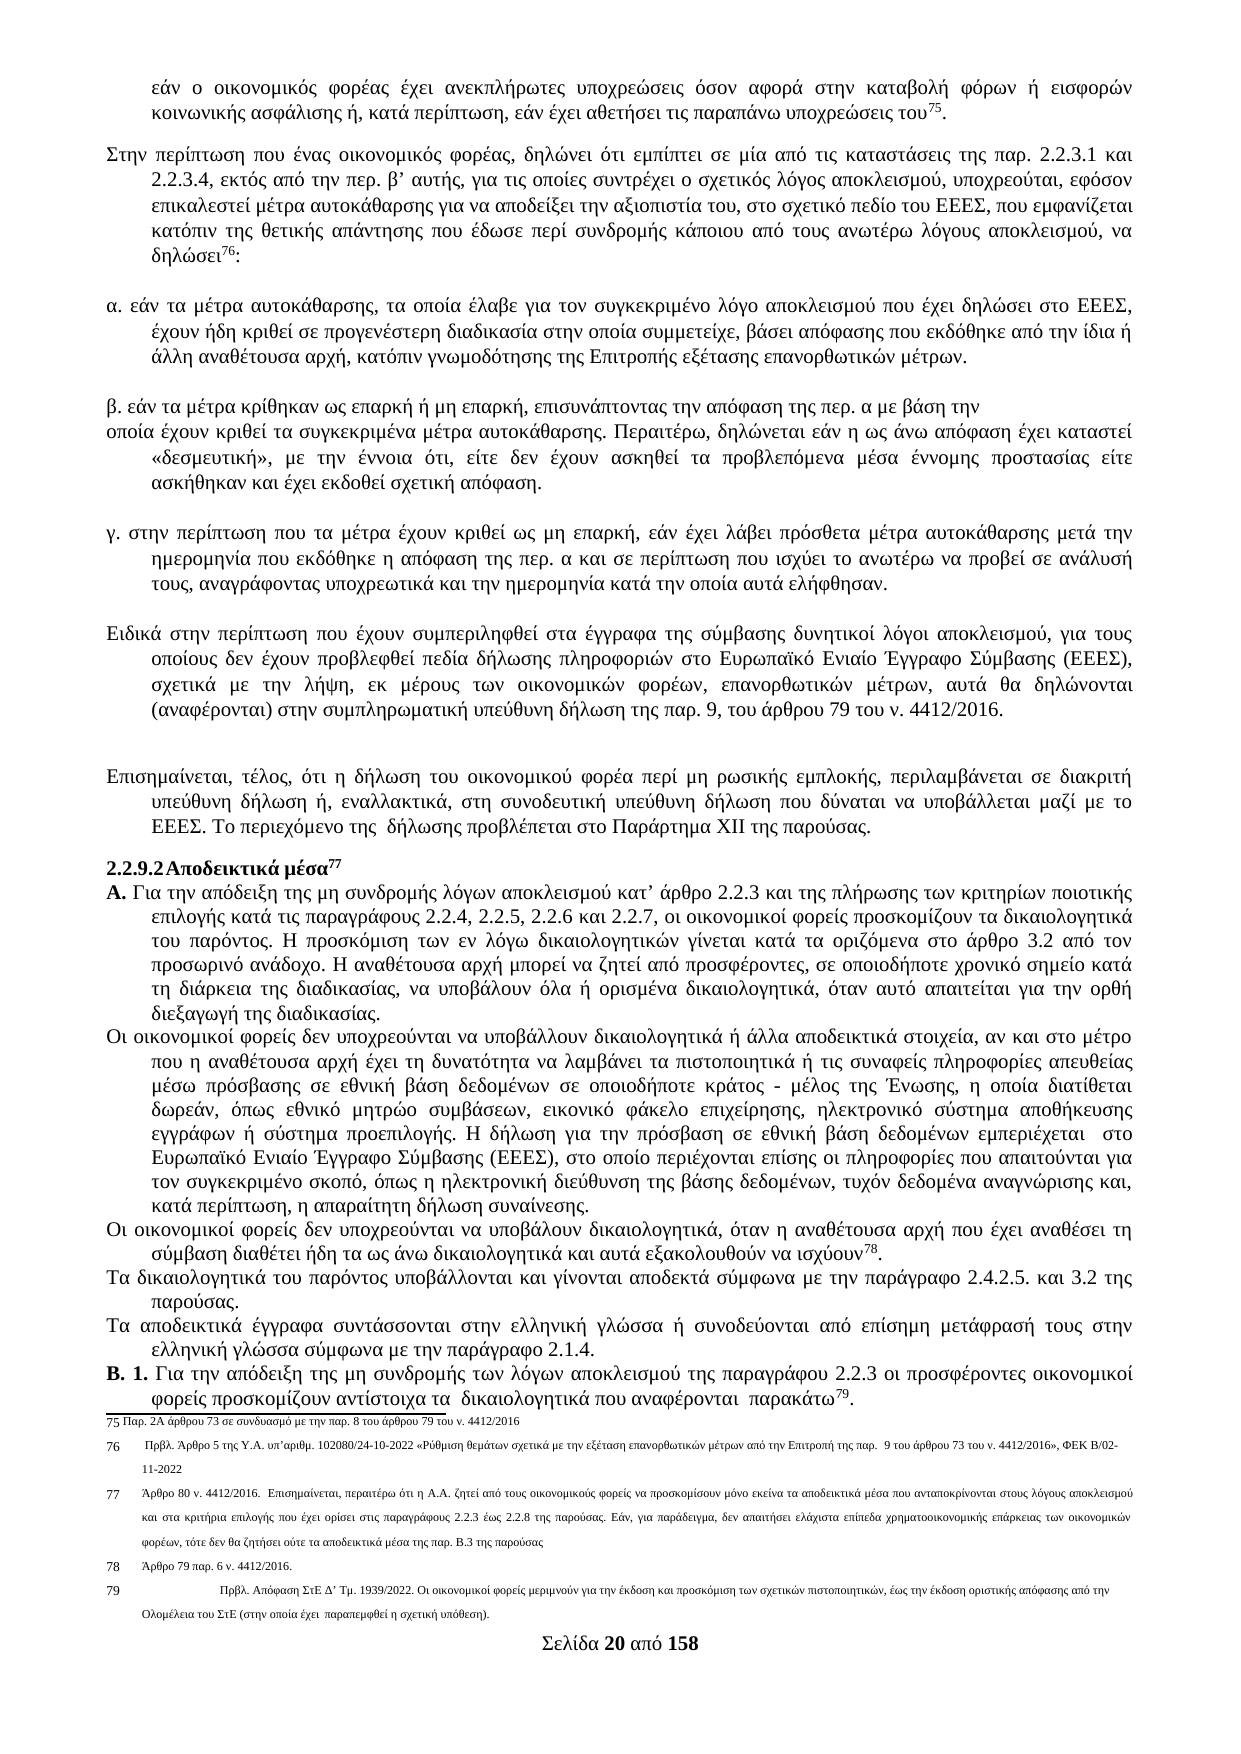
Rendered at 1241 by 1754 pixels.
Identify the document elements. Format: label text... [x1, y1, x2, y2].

list Ειδικά στην περίπτωση που έχουν συμπεριληφθεί στα έγγραφα της σύμβασης δυνητικοί λόγοι αποκλεισμού, για τους οποίους δεν έχουν προβλεφθεί πεδία δήλωσης πληροφοριών στο Ευρωπαϊκό Ενιαίο Έγγραφο Σύμβασης (ΕΕΕΣ), σχετικά με την λήψη, εκ μέρους των οικονομικών φορέων, επανορθωτικών μέτρων, αυτά θα δηλώνονται (αναφέρονται) στην συμπληρωματική υπεύθυνη δήλωση της παρ. 9, του άρθρου 79 του ν. 4412/2016. [106, 621, 1134, 721]
list γ. στην περίπτωση που τα μέτρα έχουν κριθεί ως μη επαρκή, εάν έχει λάβει πρόσθετα μέτρα αυτοκάθαρσης μετά την ημερομηνία που εκδόθηκε η απόφαση της περ. α και σε περίπτωση που ισχύει το ανωτέρω να προβεί σε ανάλυσή τους, αναγράφοντας υποχρεωτικά και την ημερομηνία κατά την οποία αυτά ελήφθησαν. [106, 520, 1134, 595]
subtitle 2.2.9.2 Αποδεικτικά μέσα [106, 856, 1134, 880]
list Α. Για την απόδειξη της μη συνδρομής λόγων αποκλεισμού κατ’ άρθρο 2.2.3 και της πλήρωσης των κριτηρίων ποιοτικής επιλογής κατά τις παραγράφους 2.2.4, 2.2.5, 2.2.6 και 2.2.7, οι οικονομικοί φορείς προσκομίζουν τα δικαιολογητικά του παρόντος. Η προσκόμιση των εν λόγω δικαιολογητικών γίνεται κατά τα οριζόμενα στο άρθρο 3.2 από τον προσωρινό ανάδοχο. Η αναθέτουσα αρχή μπορεί να ζητεί από προσφέροντες, σε οποιοδήποτε χρονικό σημείο κατά τη διάρκεια της διαδικασίας, να υποβάλουν όλα ή ορισμένα δικαιολογητικά, όταν αυτό απαιτείται για την ορθή διεξαγωγή της διαδικασίας. [106, 880, 1134, 1024]
list Οι οικονομικοί φορείς δεν υποχρεούνται να υποβάλλουν δικαιολογητικά ή άλλα αποδεικτικά στοιχεία, αν και στο μέτρο που η αναθέτουσα αρχή έχει τη δυνατότητα να λαμβάνει τα πιστοποιητικά ή τις συναφείς πληροφορίες απευθείας μέσω πρόσβασης σε εθνική βάση δεδομένων σε οποιοδήποτε κράτος - μέλος της Ένωσης, η οποία διατίθεται δωρεάν, όπως εθνικό μητρώο συμβάσεων, εικονικό φάκελο επιχείρησης, ηλεκτρονικό σύστημα αποθήκευσης εγγράφων ή σύστημα προεπιλογής. Η δήλωση για την πρόσβαση σε εθνική βάση δεδομένων εμπεριέχεται στο Ευρωπαϊκό Ενιαίο Έγγραφο Σύμβασης (ΕΕΕΣ), στο οποίο περιέχονται επίσης οι πληροφορίες που απαιτούνται για τον συγκεκριμένο σκοπό, όπως η ηλεκτρονική διεύθυνση της βάσης δεδομένων, τυχόν δεδομένα αναγνώρισης και, κατά περίπτωση, η απαραίτητη δήλωση συναίνεσης. [106, 1024, 1134, 1217]
list β. εάν τα μέτρα κρίθηκαν ως επαρκή ή μη επαρκή, επισυνάπτοντας την απόφαση της περ. α με βάση την [106, 394, 1134, 418]
list οποία έχουν κριθεί τα συγκεκριμένα μέτρα αυτοκάθαρσης. Περαιτέρω, δηλώνεται εάν η ως άνω απόφαση έχει καταστεί «δεσμευτική», με την έννοια ότι, είτε δεν έχουν ασκηθεί τα προβλεπόμενα μέσα έννομης προστασίας είτε ασκήθηκαν και έχει εκδοθεί σχετική απόφαση. [106, 419, 1134, 494]
text Άρθρο 80 ν. 4412/2016. Επισημαίνεται, περαιτέρω ότι η A.A. ζητεί από τους οικονομικούς φορείς να προσκομίσουν μόνο εκείνα τα αποδεικτικά μέσα που ανταποκρίνονται στους λόγους αποκλεισμού και στα κριτήρια επιλογής που έχει ορίσει στις παραγράφους 2.2.3 έως 2.2.8 της παρούσας. Εάν, για παράδειγμα, δεν απαιτήσει ελάχιστα επίπεδα χρηματοοικονομικής επάρκειας των οικονομικών φορέων, τότε δεν θα ζητήσει ούτε τα αποδεικτικά μέσα της παρ. Β.3 της παρούσας [106, 1486, 1134, 1559]
list Πρβλ. Άρθρο 5 της Υ.Α. υπ’αριθμ. 102080/24-10-2022 «Ρύθμιση θεμάτων σχετικά με την εξέταση επανορθωτικών μέτρων από την Επιτροπή της παρ. 9 του άρθρου 73 του ν. 4412/2016», ΦΕΚ Β/02-11-2022 [106, 1438, 1134, 1486]
list εάν ο οικονομικός φορέας έχει ανεκπλήρωτες υποχρεώσεις όσον αφορά στην καταβολή φόρων ή εισφορών κοινωνικής ασφάλισης ή, κατά περίπτωση, εάν έχει αθετήσει τις παραπάνω υποχρεώσεις του. [106, 75, 1134, 124]
list α. εάν τα μέτρα αυτοκάθαρσης, τα οποία έλαβε για τον συγκεκριμένο λόγο αποκλεισμού που έχει δηλώσει στο ΕΕΕΣ, έχουν ήδη κριθεί σε προγενέστερη διαδικασία στην οποία συμμετείχε, βάσει απόφασης που εκδόθηκε από την ίδια ή άλλη αναθέτουσα αρχή, κατόπιν γνωμοδότησης της Επιτροπής εξέτασης επανορθωτικών μέτρων. [106, 293, 1134, 368]
list Τα δικαιολογητικά του παρόντος υποβάλλονται και γίνονται αποδεκτά σύμφωνα με την παράγραφο 2.4.2.5. και 3.2 της παρούσας. [106, 1265, 1134, 1313]
list Παρ. 2Α άρθρου 73 σε συνδυασμό με την παρ. 8 του άρθρου 79 του ν. 4412/2016 [106, 1414, 1134, 1438]
list Β. 1. Για την απόδειξη της μη συνδρομής των λόγων αποκλεισμού της παραγράφου 2.2.3 οι προσφέροντες οικονομικοί φορείς προσκομίζουν αντίστοιχα τα δικαιολογητικά που αναφέρονται παρακάτω. [106, 1361, 1134, 1409]
list Πρβλ. Απόφαση ΣτΕ Δ’ Τμ. 1939/2022. Οι οικονομικοί φορείς μεριμνούν για την έκδοση και προσκόμιση των σχετικών πιστοποιητικών, έως την έκδοση οριστικής απόφασης από την Ολομέλεια του ΣτΕ (στην οποία έχει παραπεμφθεί η σχετική υπόθεση). [106, 1583, 1134, 1631]
list Τα αποδεικτικά έγγραφα συντάσσονται στην ελληνική γλώσσα ή συνοδεύονται από επίσημη μετάφρασή τους στην ελληνική γλώσσα σύμφωνα με την παράγραφο 2.1.4. [106, 1313, 1134, 1361]
list Άρθρο 79 παρ. 6 ν. 4412/2016. [106, 1559, 1134, 1583]
list Στην περίπτωση που ένας οικονομικός φορέας, δηλώνει ότι εμπίπτει σε μία από τις καταστάσεις της παρ. 2.2.3.1 και 2.2.3.4, εκτός από την περ. β’ αυτής, για τις οποίες συντρέχει ο σχετικός λόγος αποκλεισμού, υποχρεούται, εφόσον επικαλεστεί μέτρα αυτοκάθαρσης για να αποδείξει την αξιοπιστία του, στο σχετικό πεδίο του ΕΕΕΣ, που εμφανίζεται κατόπιν της θετικής απάντησης που έδωσε περί συνδρομής κάποιου από τους ανωτέρω λόγους αποκλεισμού, να δηλώσει: [106, 142, 1134, 267]
list Οι οικονομικοί φορείς δεν υποχρεούνται να υποβάλουν δικαιολογητικά, όταν η αναθέτουσα αρχή που έχει αναθέσει τη σύμβαση διαθέτει ήδη τα ως άνω δικαιολογητικά και αυτά εξακολουθούν να ισχύουν. [106, 1217, 1134, 1265]
list Επισημαίνεται, τέλος, ότι η δήλωση του οικονομικού φορέα περί μη ρωσικής εμπλοκής, περιλαμβάνεται σε διακριτή υπεύθυνη δήλωση ή, εναλλακτικά, στη συνοδευτική υπεύθυνη δήλωση που δύναται να υποβάλλεται μαζί με το ΕΕΕΣ. Το περιεχόμενο της δήλωσης προβλέπεται στο Παράρτημα ΧΙΙ της παρούσας. [106, 764, 1134, 838]
